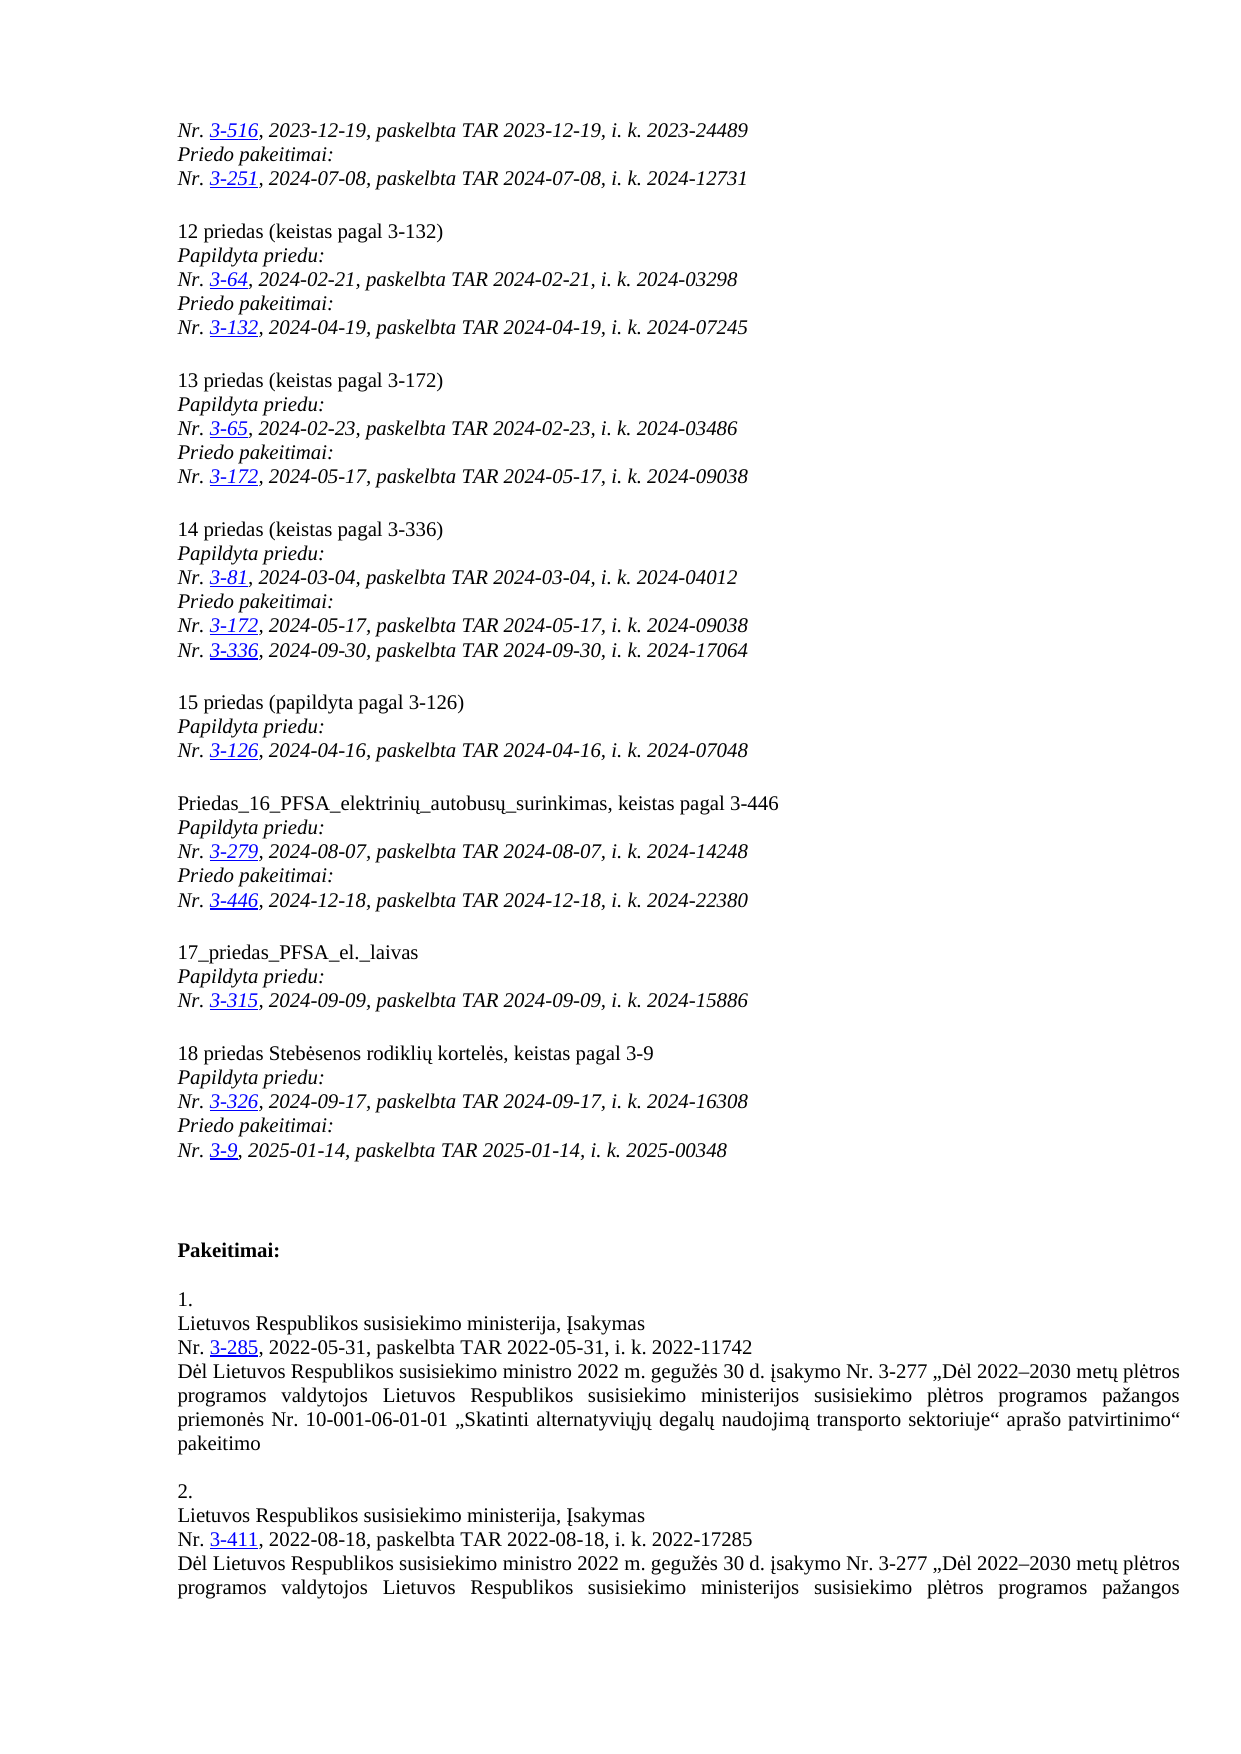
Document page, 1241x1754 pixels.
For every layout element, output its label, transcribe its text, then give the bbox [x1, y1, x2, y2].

text 18 priedas Stebėsenos rodiklių kortelės, keistas pagal 3-9 [177, 1041, 1181, 1065]
text 2. [177, 1479, 1181, 1503]
text Papildyta priedu: [177, 1065, 1181, 1089]
text Nr. 3-446, 2024-12-18, paskelbta TAR 2024-12-18, i. k. 2024-22380 [177, 887, 1181, 912]
text 15 priedas (papildyta pagal 3-126) [177, 690, 1181, 714]
text Nr. 3-326, 2024-09-17, paskelbta TAR 2024-09-17, i. k. 2024-16308 [177, 1089, 1181, 1113]
text Papildyta priedu: [177, 392, 1181, 416]
text Priedo pakeitimai: [177, 863, 1181, 887]
text Nr. 3-65, 2024-02-23, paskelbta TAR 2024-02-23, i. k. 2024-03486 [177, 416, 1181, 440]
text Nr. 3-132, 2024-04-19, paskelbta TAR 2024-04-19, i. k. 2024-07245 [177, 315, 1181, 339]
text Priedo pakeitimai: [177, 589, 1181, 613]
text 1. [177, 1287, 1181, 1311]
text Nr. 3-279, 2024-08-07, paskelbta TAR 2024-08-07, i. k. 2024-14248 [177, 839, 1181, 863]
text Nr. 3-172, 2024-05-17, paskelbta TAR 2024-05-17, i. k. 2024-09038 [177, 464, 1181, 488]
text Nr. 3-336, 2024-09-30, paskelbta TAR 2024-09-30, i. k. 2024-17064 [177, 637, 1181, 662]
text Lietuvos Respublikos susisiekimo ministerija, Įsakymas [177, 1311, 1181, 1335]
text 13 priedas (keistas pagal 3-172) [177, 368, 1181, 392]
text Papildyta priedu: [177, 243, 1181, 267]
text Nr. 3-9, 2025-01-14, paskelbta TAR 2025-01-14, i. k. 2025-00348 [177, 1137, 1181, 1162]
text Nr. 3-81, 2024-03-04, paskelbta TAR 2024-03-04, i. k. 2024-04012 [177, 565, 1181, 589]
text Nr. 3-172, 2024-05-17, paskelbta TAR 2024-05-17, i. k. 2024-09038 [177, 613, 1181, 637]
text Papildyta priedu: [177, 541, 1181, 565]
text Priedo pakeitimai: [177, 142, 1181, 166]
text Nr. 3-411, 2022-08-18, paskelbta TAR 2022-08-18, i. k. 2022-17285 [177, 1527, 1181, 1551]
text Dėl Lietuvos Respublikos susisiekimo ministro 2022 m. gegužės 30 d. įsakymo Nr. 3-277 „Dėl 2022–2030 metų plėtros programos valdytojos Lietuvos Respublikos susisiekimo ministerijos susisiekimo plėtros programos pažangos [177, 1551, 1181, 1599]
text 14 priedas (keistas pagal 3-336) [177, 517, 1181, 541]
text Pakeitimai: [177, 1238, 1181, 1262]
text 17_priedas_PFSA_el._laivas [177, 940, 1181, 964]
text Priedo pakeitimai: [177, 1113, 1181, 1137]
text Lietuvos Respublikos susisiekimo ministerija, Įsakymas [177, 1503, 1181, 1527]
text Nr. 3-516, 2023-12-19, paskelbta TAR 2023-12-19, i. k. 2023-24489 [177, 118, 1181, 142]
text Papildyta priedu: [177, 714, 1181, 738]
text Nr. 3-64, 2024-02-21, paskelbta TAR 2024-02-21, i. k. 2024-03298 [177, 267, 1181, 291]
text Papildyta priedu: [177, 815, 1181, 839]
text Dėl Lietuvos Respublikos susisiekimo ministro 2022 m. gegužės 30 d. įsakymo Nr. 3-277 „Dėl 2022–2030 metų plėtros programos valdytojos Lietuvos Respublikos susisiekimo ministerijos susisiekimo plėtros programos pažangos priemonės Nr. 10-001-06-01-01 „Skatinti alternatyviųjų degalų naudojimą transporto sektoriuje“ aprašo patvirtinimo“ pakeitimo [177, 1359, 1181, 1455]
text Priedo pakeitimai: [177, 440, 1181, 464]
text Nr. 3-315, 2024-09-09, paskelbta TAR 2024-09-09, i. k. 2024-15886 [177, 988, 1181, 1012]
text 12 priedas (keistas pagal 3-132) [177, 219, 1181, 243]
text Priedas_16_PFSA_elektrinių_autobusų_surinkimas, keistas pagal 3-446 [177, 791, 1181, 815]
text Priedo pakeitimai: [177, 291, 1181, 315]
text Nr. 3-251, 2024-07-08, paskelbta TAR 2024-07-08, i. k. 2024-12731 [177, 166, 1181, 190]
text Papildyta priedu: [177, 964, 1181, 988]
text Nr. 3-126, 2024-04-16, paskelbta TAR 2024-04-16, i. k. 2024-07048 [177, 738, 1181, 762]
text Nr. 3-285, 2022-05-31, paskelbta TAR 2022-05-31, i. k. 2022-11742 [177, 1335, 1181, 1359]
